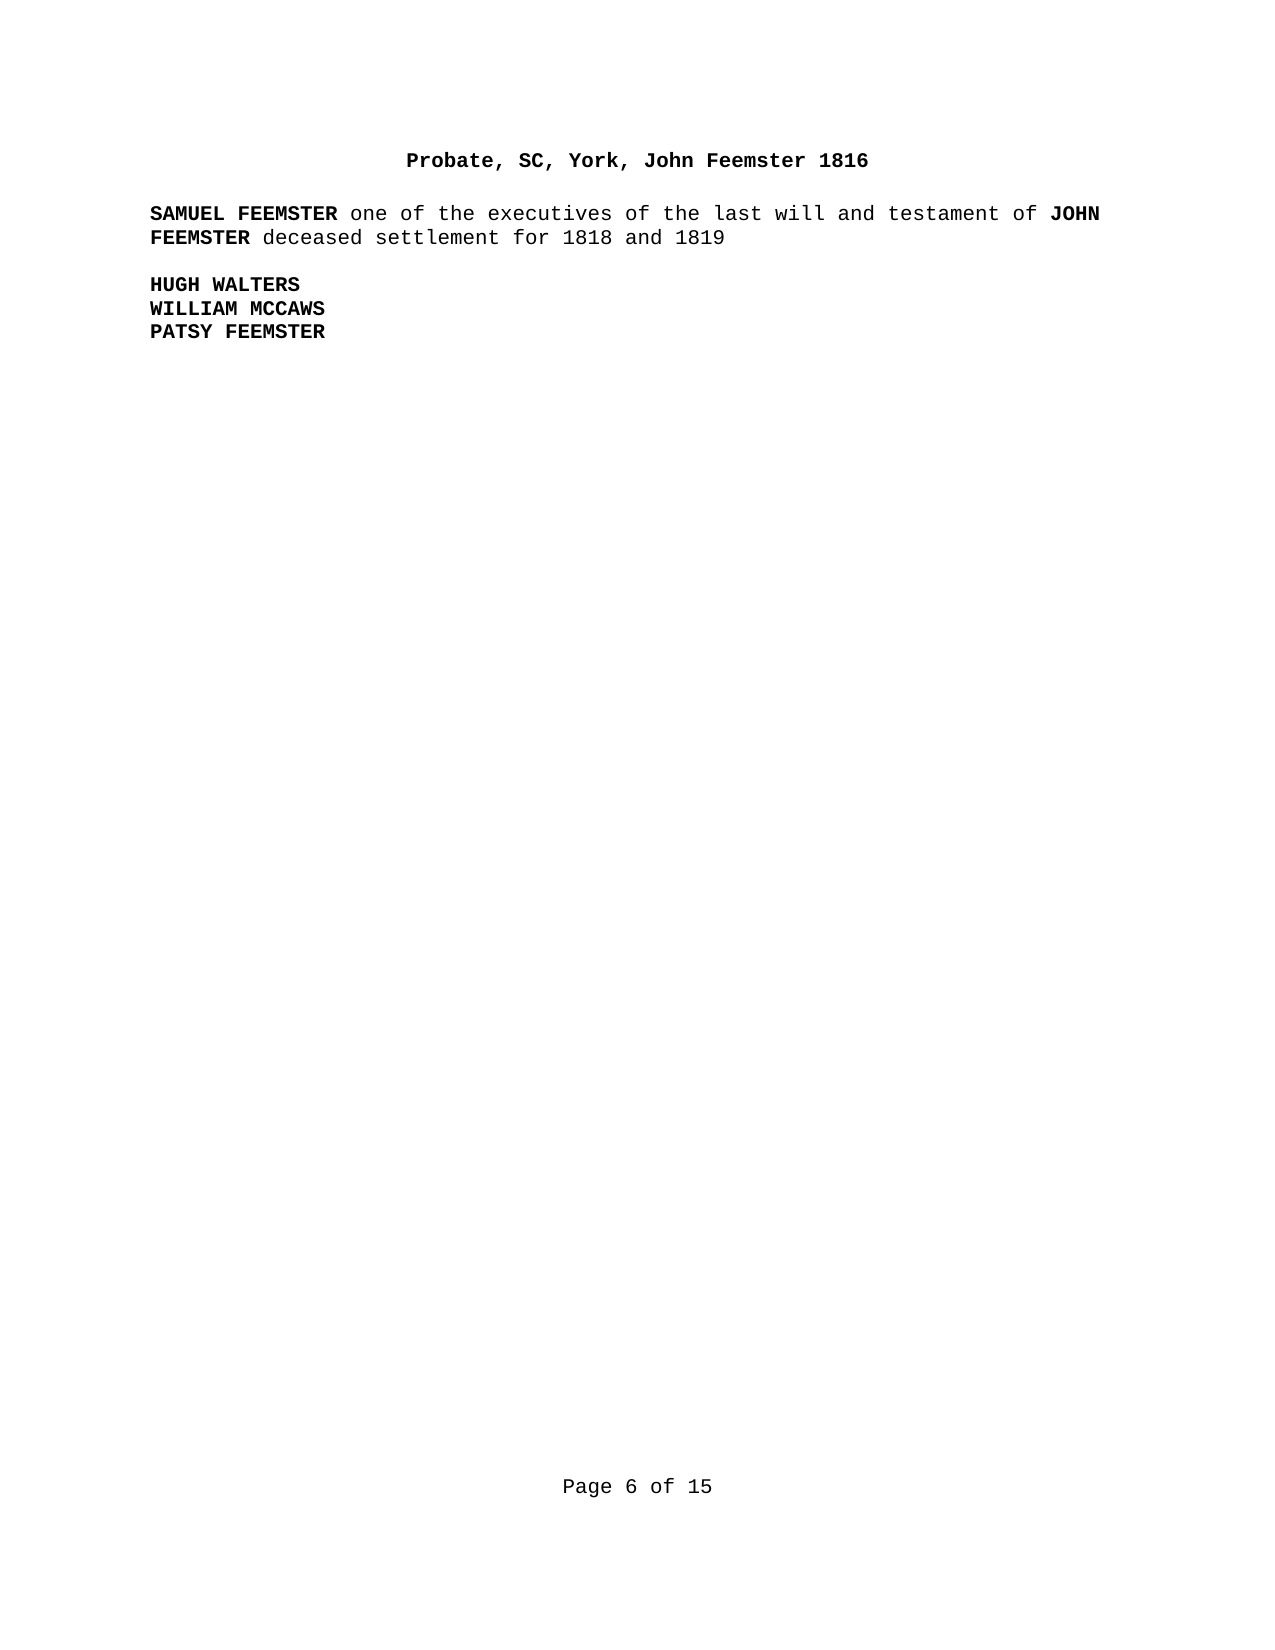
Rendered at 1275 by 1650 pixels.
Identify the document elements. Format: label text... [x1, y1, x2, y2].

text Patsy feemster [150, 321, 1125, 345]
text Hugh Walters [150, 274, 1125, 298]
text William mCcaws [150, 298, 1125, 321]
text samuel feemster one of the executives of the last will and testament of john feemster deceased settlement for 1818 and 1819 [150, 203, 1125, 250]
